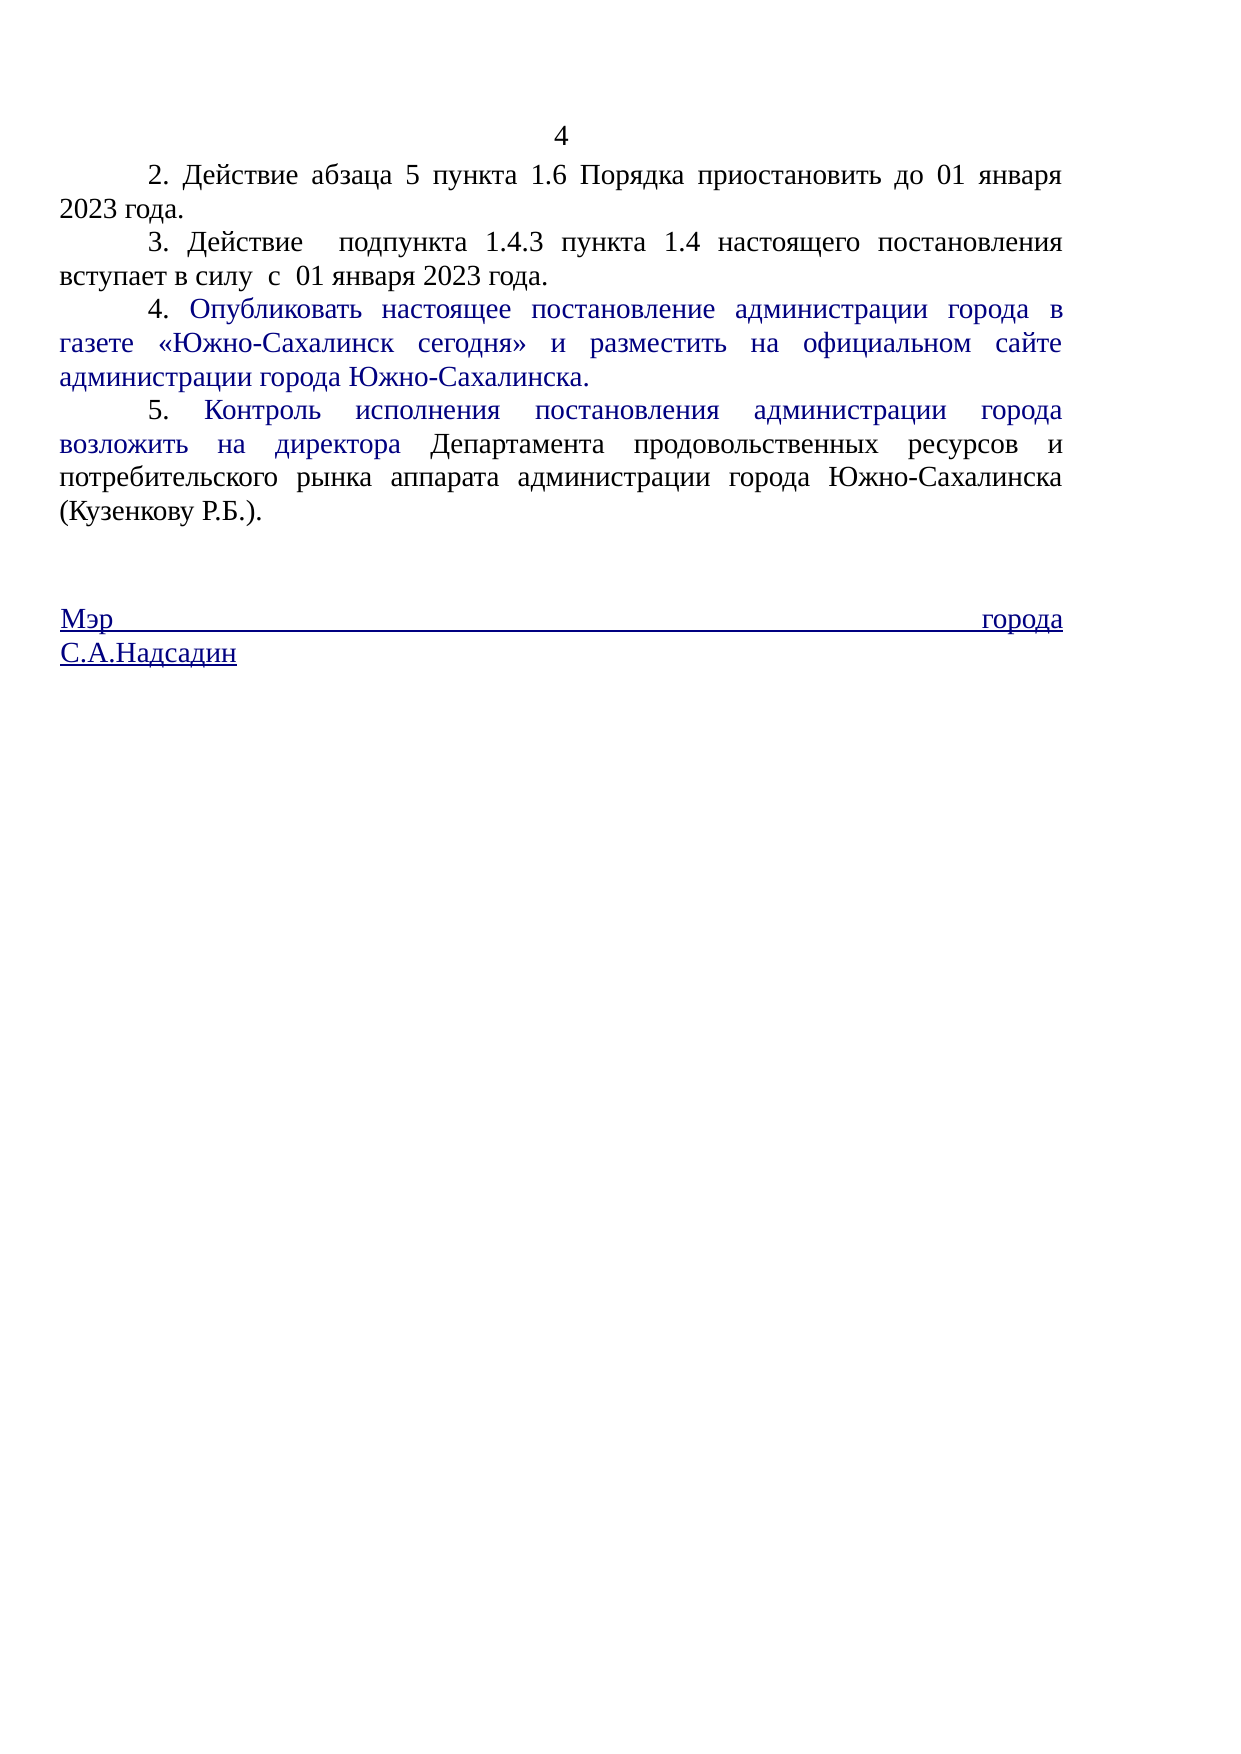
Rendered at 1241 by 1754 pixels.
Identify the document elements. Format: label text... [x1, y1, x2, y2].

list С.А.Надсадин [60, 632, 1063, 669]
text 2. Действие абзаца 5 пункта 1.6 Порядка приостановить до 01 января 2023 года. [59, 158, 1063, 225]
text 3. Действие подпункта 1.4.3 пункта 1.4 настоящего постановления вступает в силу с 01 января 2023 года. [59, 225, 1063, 292]
list Мэр города [60, 602, 1063, 630]
text 5. Контроль исполнения постановления администрации города возложить на директора Департамента продовольственных ресурсов и потребительского рынка аппарата администрации города Южно-Сахалинска (Кузенкову Р.Б.). [59, 392, 1063, 527]
text 4. Опубликовать настоящее постановление администрации города в газете «Южно-Сахалинск сегодня» и разместить на официальном сайте администрации города Южно-Сахалинска. [59, 292, 1063, 392]
